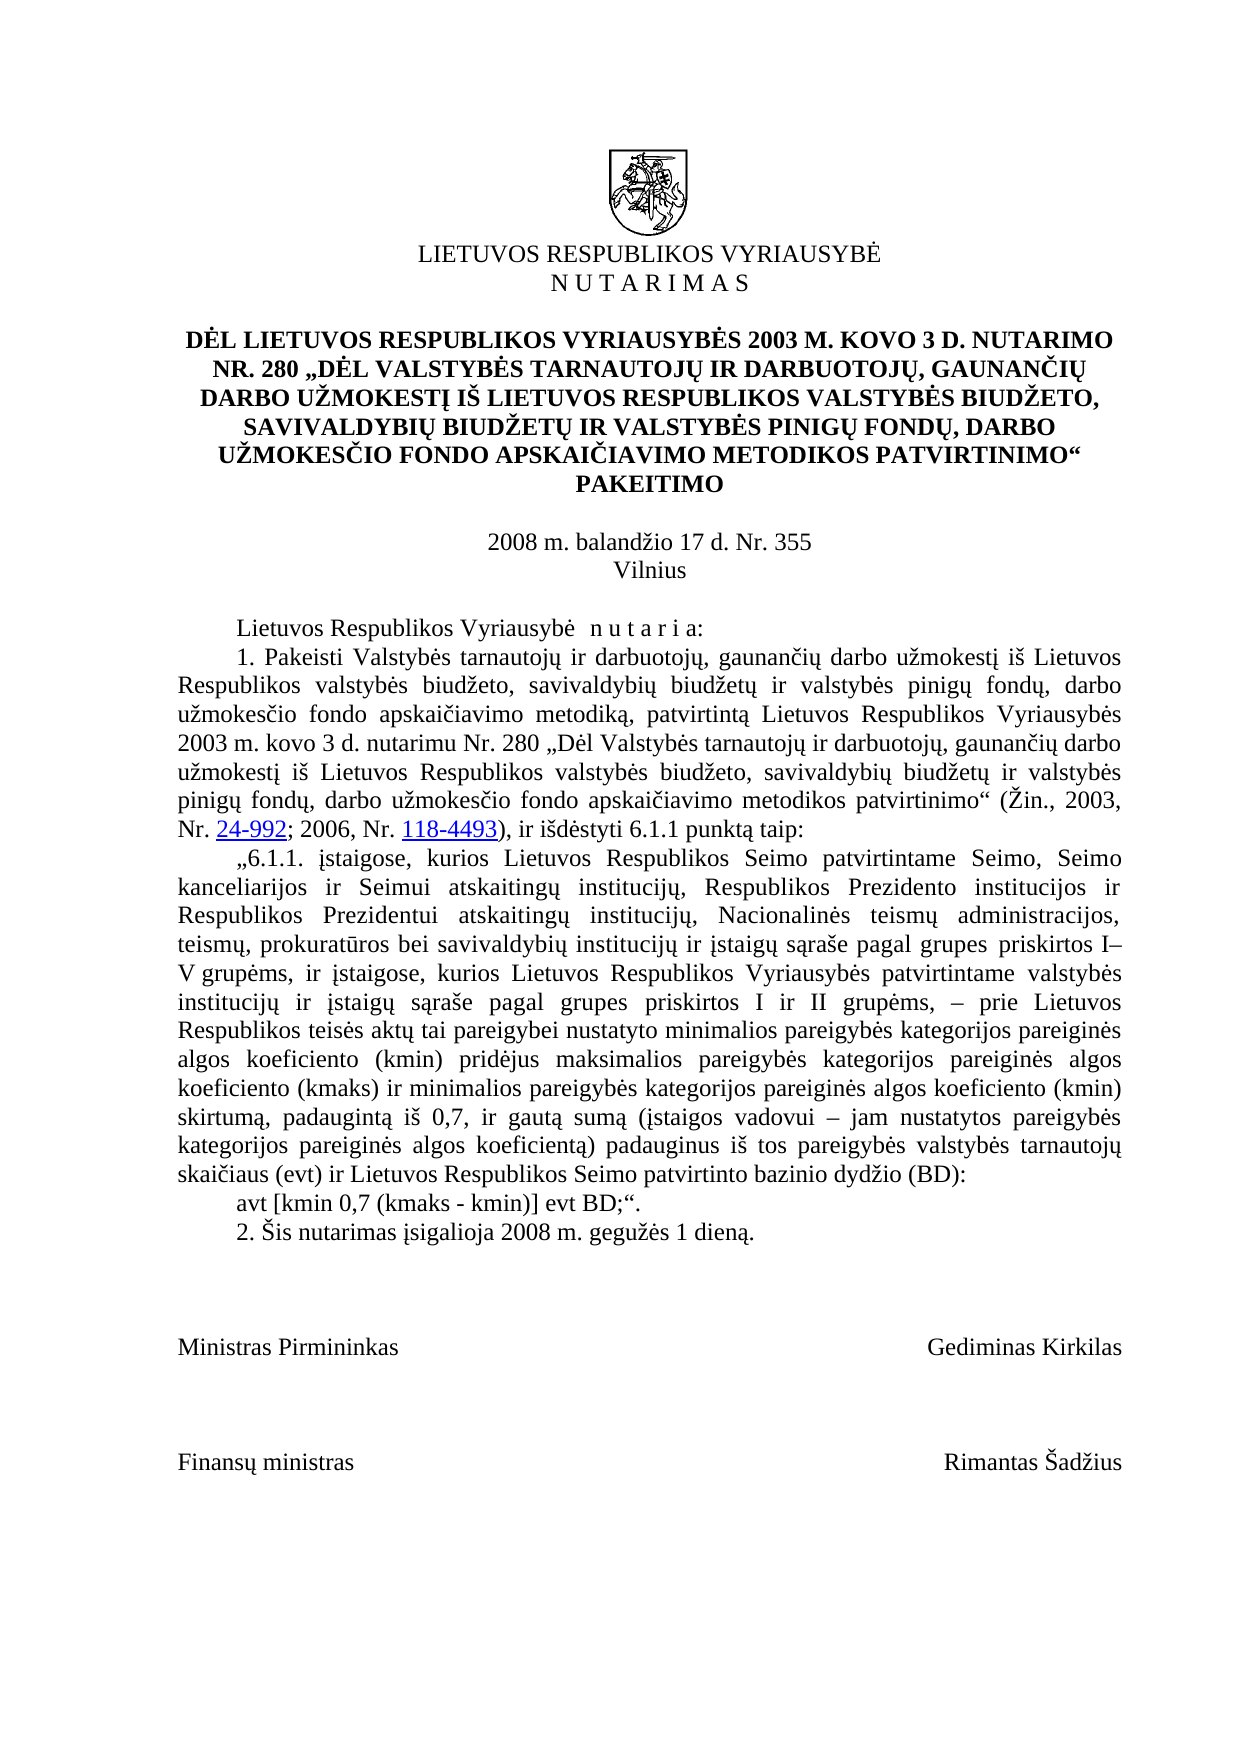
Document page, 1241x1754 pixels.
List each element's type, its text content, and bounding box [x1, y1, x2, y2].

text „6.1.1. įstaigose, kurios Lietuvos Respublikos Seimo patvirtintame Seimo, Seimo kanceliarijos ir Seimui atskaitingų institucijų, Respublikos Prezidento institucijos ir Respublikos Prezidentui atskaitingų institucijų, Nacionalinės teismų administracijos, teismų, prokuratūros bei savivaldybių institucijų ir įstaigų sąraše pagal grupes priskirtos I–V grupėms, ir įstaigose, kurios Lietuvos Respublikos Vyriausybės patvirtintame valstybės institucijų ir įstaigų sąraše pagal grupes priskirtos I ir II grupėms, – prie Lietuvos Respublikos teisės aktų tai pareigybei nustatyto minimalios pareigybės kategorijos pareiginės algos koeficiento (kmin) pridėjus maksimalios pareigybės kategorijos pareiginės algos koeficiento (kmaks) ir minimalios pareigybės kategorijos pareiginės algos koeficiento (kmin) skirtumą, padaugintą iš 0,7, ir gautą sumą (įstaigos vadovui – jam nustatytos pareigybės kategorijos pareiginės algos koeficientą) padauginus iš tos pareigybės valstybės tarnautojų skaičiaus (evt) ir Lietuvos Respublikos Seimo patvirtinto bazinio dydžio (BD): [177, 843, 1122, 1188]
text NUTARIMAS [177, 268, 1122, 297]
text DĖL LIETUVOS RESPUBLIKOS VYRIAUSYBĖS 2003 M. KOVO 3 D. NUTARIMO NR. 280 „DĖL VALSTYBĖS TARNAUTOJŲ IR DARBUOTOJŲ, GAUNANČIŲ DARBO UŽMOKESTĮ IŠ Lietuvos Respublikos VALSTYBĖS BIUDŽETO, SAVIVALDYBIŲ BIUDŽETŲ IR VALSTYBĖS PINIGŲ FONDŲ, DARBO UŽMOKESČIO FONDO APSKAIČIAVIMO METODIKOS PATVIRTINIMO“ PAKEITIMO [177, 325, 1122, 498]
text Lietuvos Respublikos Vyriausybė [177, 239, 1122, 268]
text Ministras Pirmininkas Gediminas Kirkilas [177, 1332, 1122, 1360]
text 2. Šis nutarimas įsigalioja 2008 m. gegužės 1 dieną. [177, 1217, 1122, 1245]
text Finansų ministras Rimantas Šadžius [177, 1447, 1122, 1475]
text Lietuvos Respublikos Vyriausybė nutaria: [177, 613, 1122, 642]
text 1. Pakeisti Valstybės tarnautojų ir darbuotojų, gaunančių darbo užmokestį iš Lietuvos Respublikos valstybės biudžeto, savivaldybių biudžetų ir valstybės pinigų fondų, darbo užmokesčio fondo apskaičiavimo metodiką, patvirtintą Lietuvos Respublikos Vyriausybės 2003 m. kovo 3 d. nutarimu Nr. 280 „Dėl Valstybės tarnautojų ir darbuotojų, gaunančių darbo užmokestį iš Lietuvos Respublikos valstybės biudžeto, savivaldybių biudžetų ir valstybės pinigų fondų, darbo užmokesčio fondo apskaičiavimo metodikos patvirtinimo“ (Žin., 2003, Nr. 24-992; 2006, Nr. 118-4493), ir išdėstyti 6.1.1 punktą taip: [177, 642, 1122, 843]
text Vilnius [177, 555, 1122, 584]
text 2008 m. balandžio 17 d. Nr. 355 [177, 527, 1122, 555]
text avt [kmin 0,7 (kmaks - kmin)] evt BD;“. [177, 1188, 1122, 1217]
